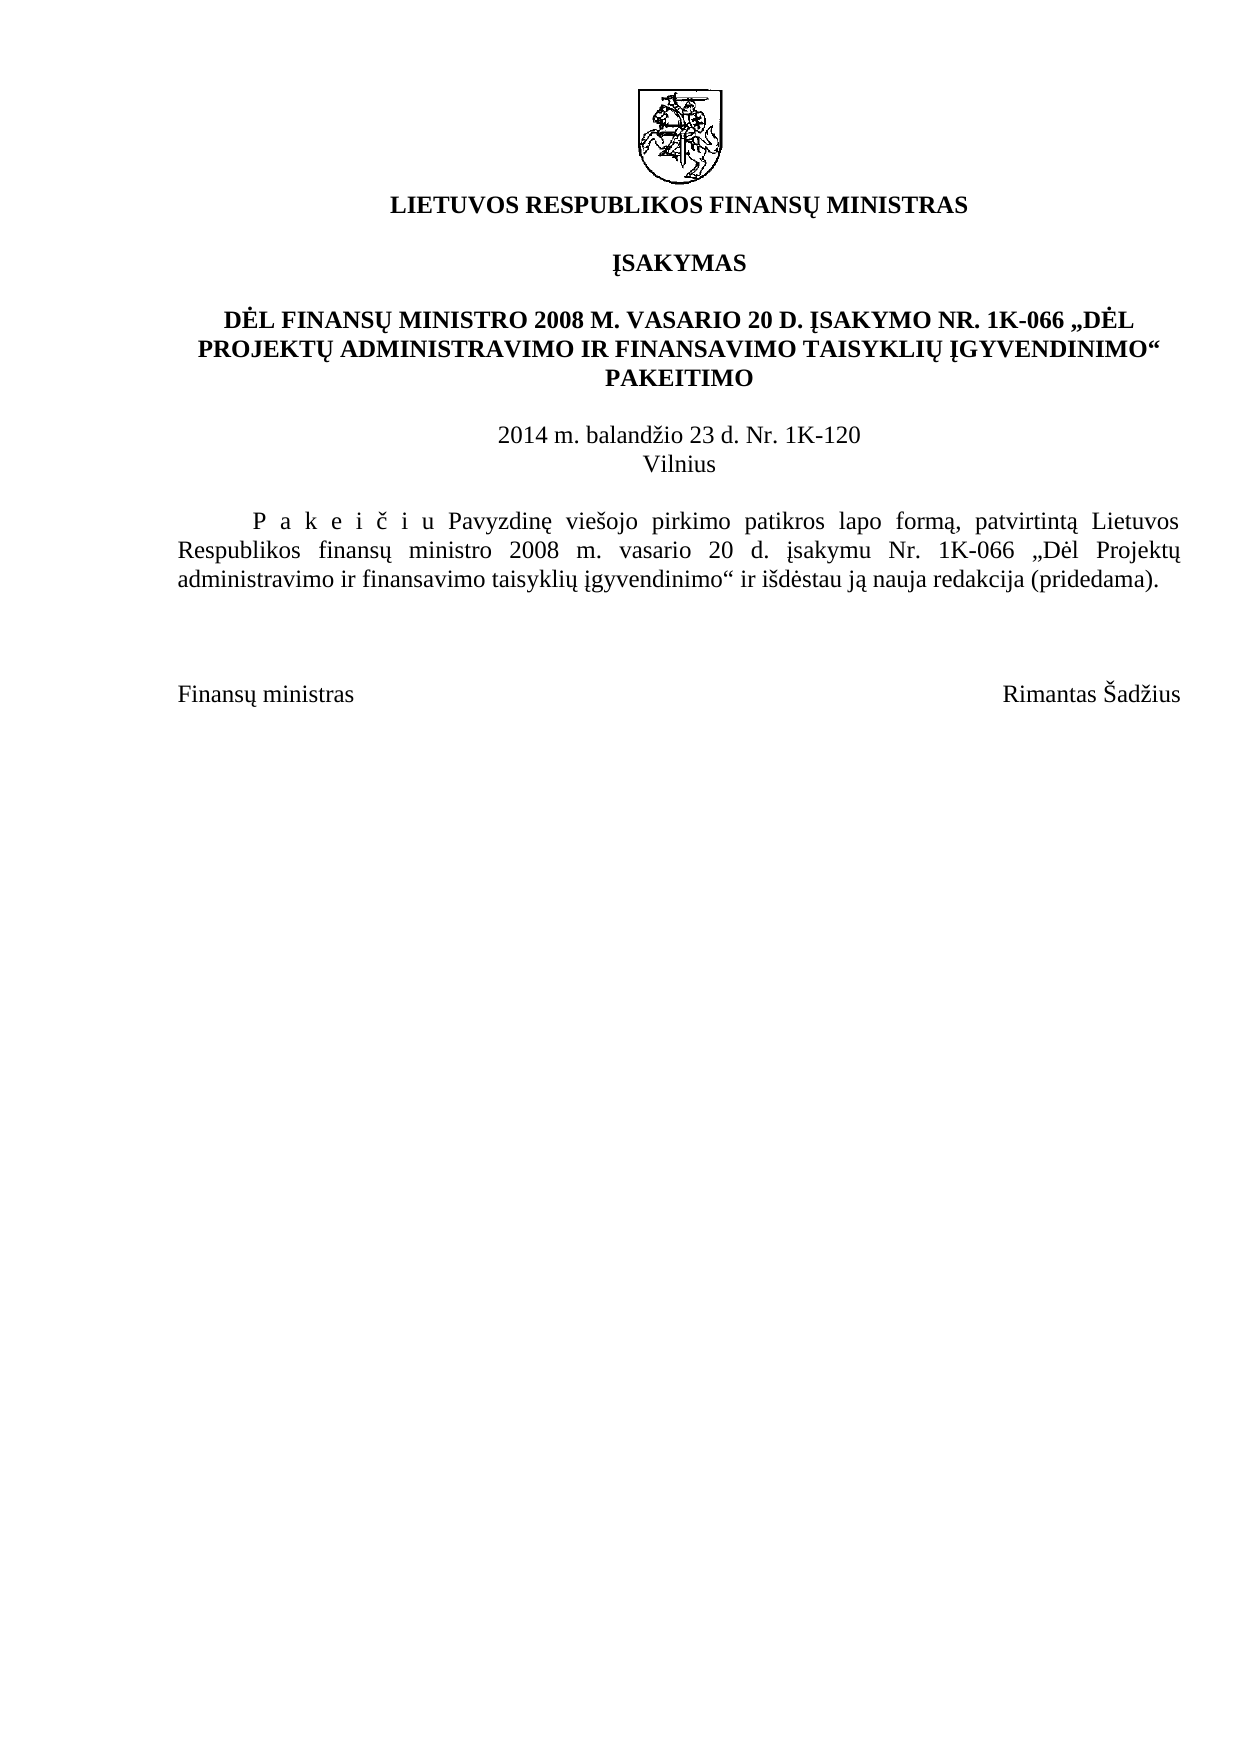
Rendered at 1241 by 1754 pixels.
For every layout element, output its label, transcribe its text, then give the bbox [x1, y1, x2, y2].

text Finansų ministras Rimantas Šadžius [177, 679, 1181, 708]
text 2014 m. balandžio 23 d. Nr. 1K-120 [177, 420, 1181, 449]
text LIETUVOS RESPUBLIKOS FINANSŲ MINISTRAS [177, 190, 1181, 219]
text Vilnius [177, 449, 1181, 478]
text ĮSAKYMAS [177, 248, 1181, 276]
text P a k e i č i u Pavyzdinę viešojo pirkimo patikros lapo formą, patvirtintą Lietuvos Respublikos finansų ministro 2008 m. vasario 20 d. įsakymu Nr. 1K-066 „Dėl Projektų administravimo ir finansavimo taisyklių įgyvendinimo“ ir išdėstau ją nauja redakcija (pridedama). [177, 506, 1181, 593]
text DĖL FINANSŲ MINISTRO 2008 M. VASARIO 20 D. ĮSAKYMO NR. 1K-066 „DĖL PROJEKTŲ ADMINISTRAVIMO IR FINANSAVIMO TAISYKLIŲ ĮGYVENDINIMO“ PAKEITIMO [177, 305, 1181, 391]
